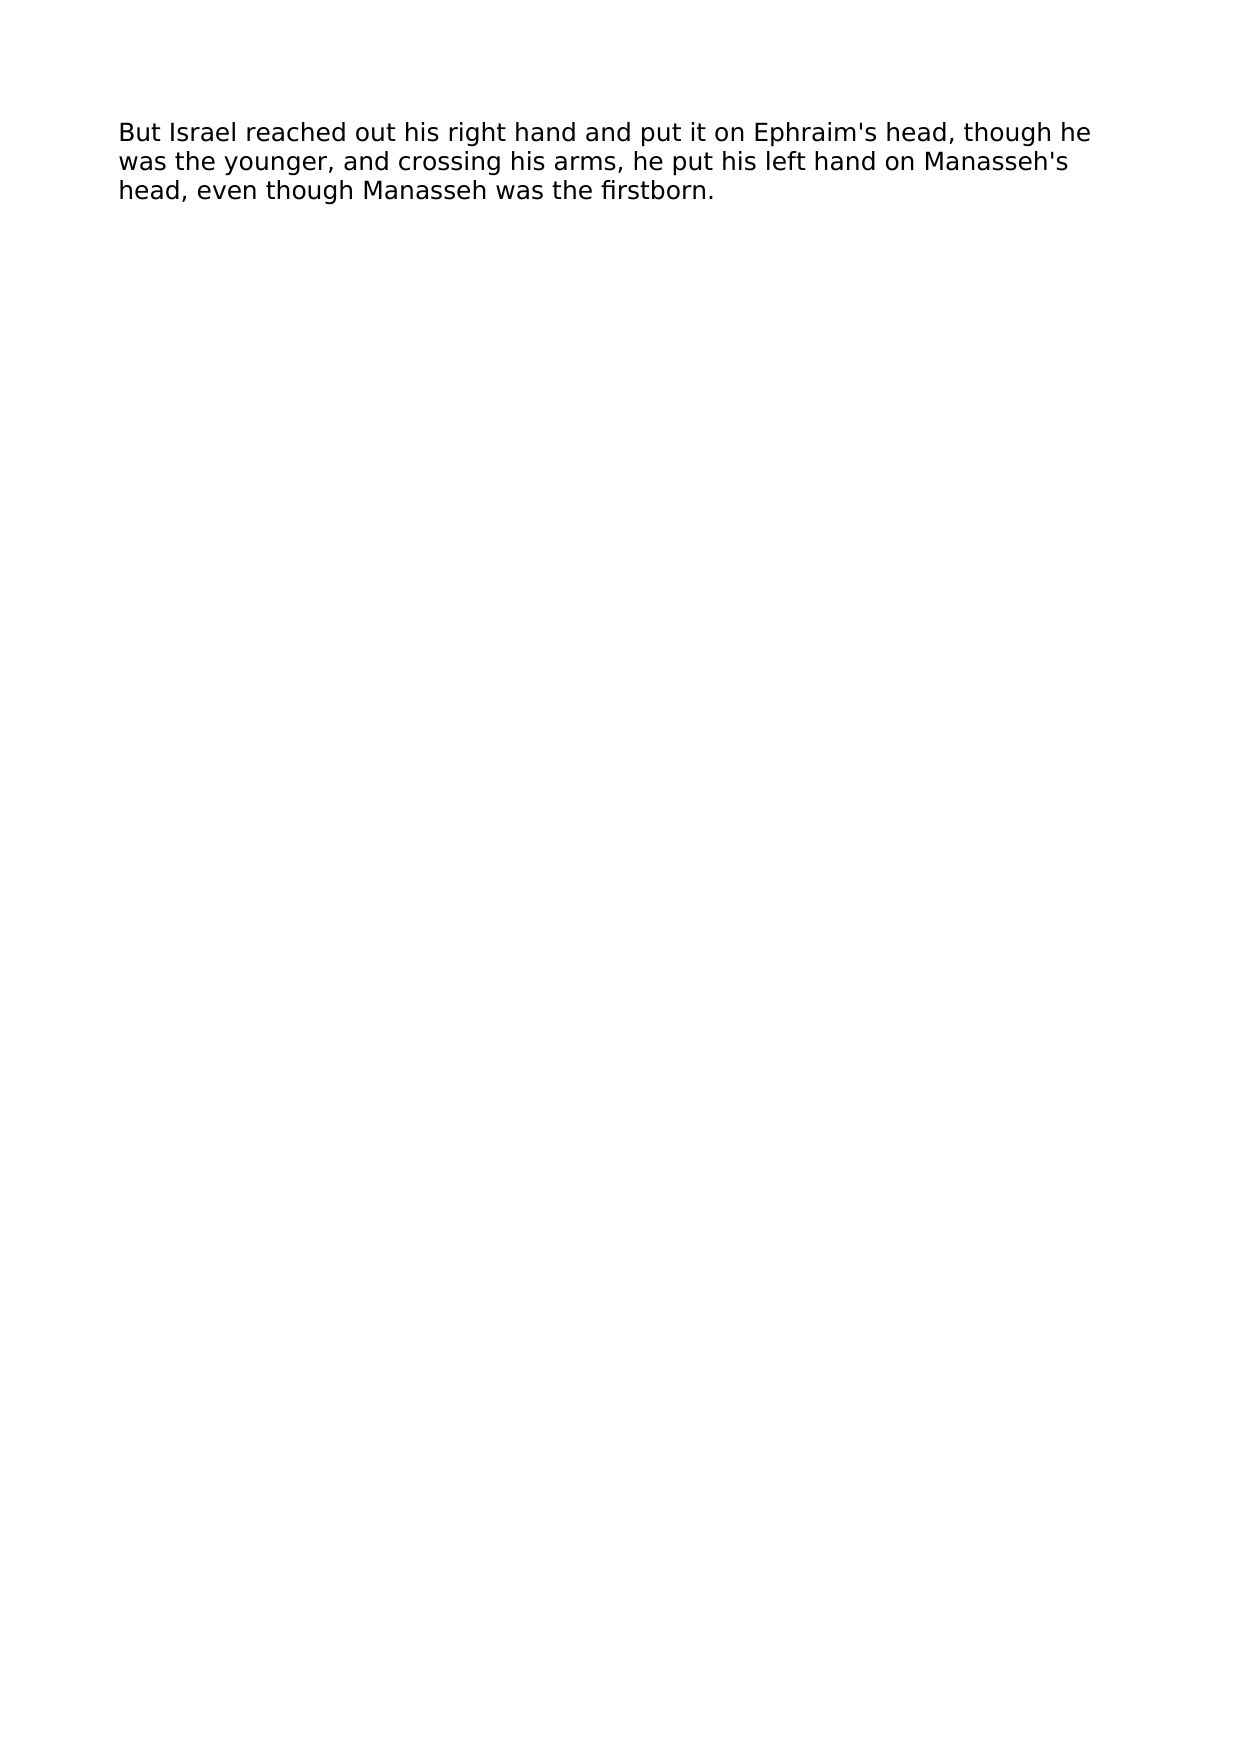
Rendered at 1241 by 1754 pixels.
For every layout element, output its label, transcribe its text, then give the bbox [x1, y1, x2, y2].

text But Israel reached out his right hand and put it on Ephraim's head, though he was the younger, and crossing his arms, he put his left hand on Manasseh's head, even though Manasseh was the firstborn. [118, 118, 1122, 206]
